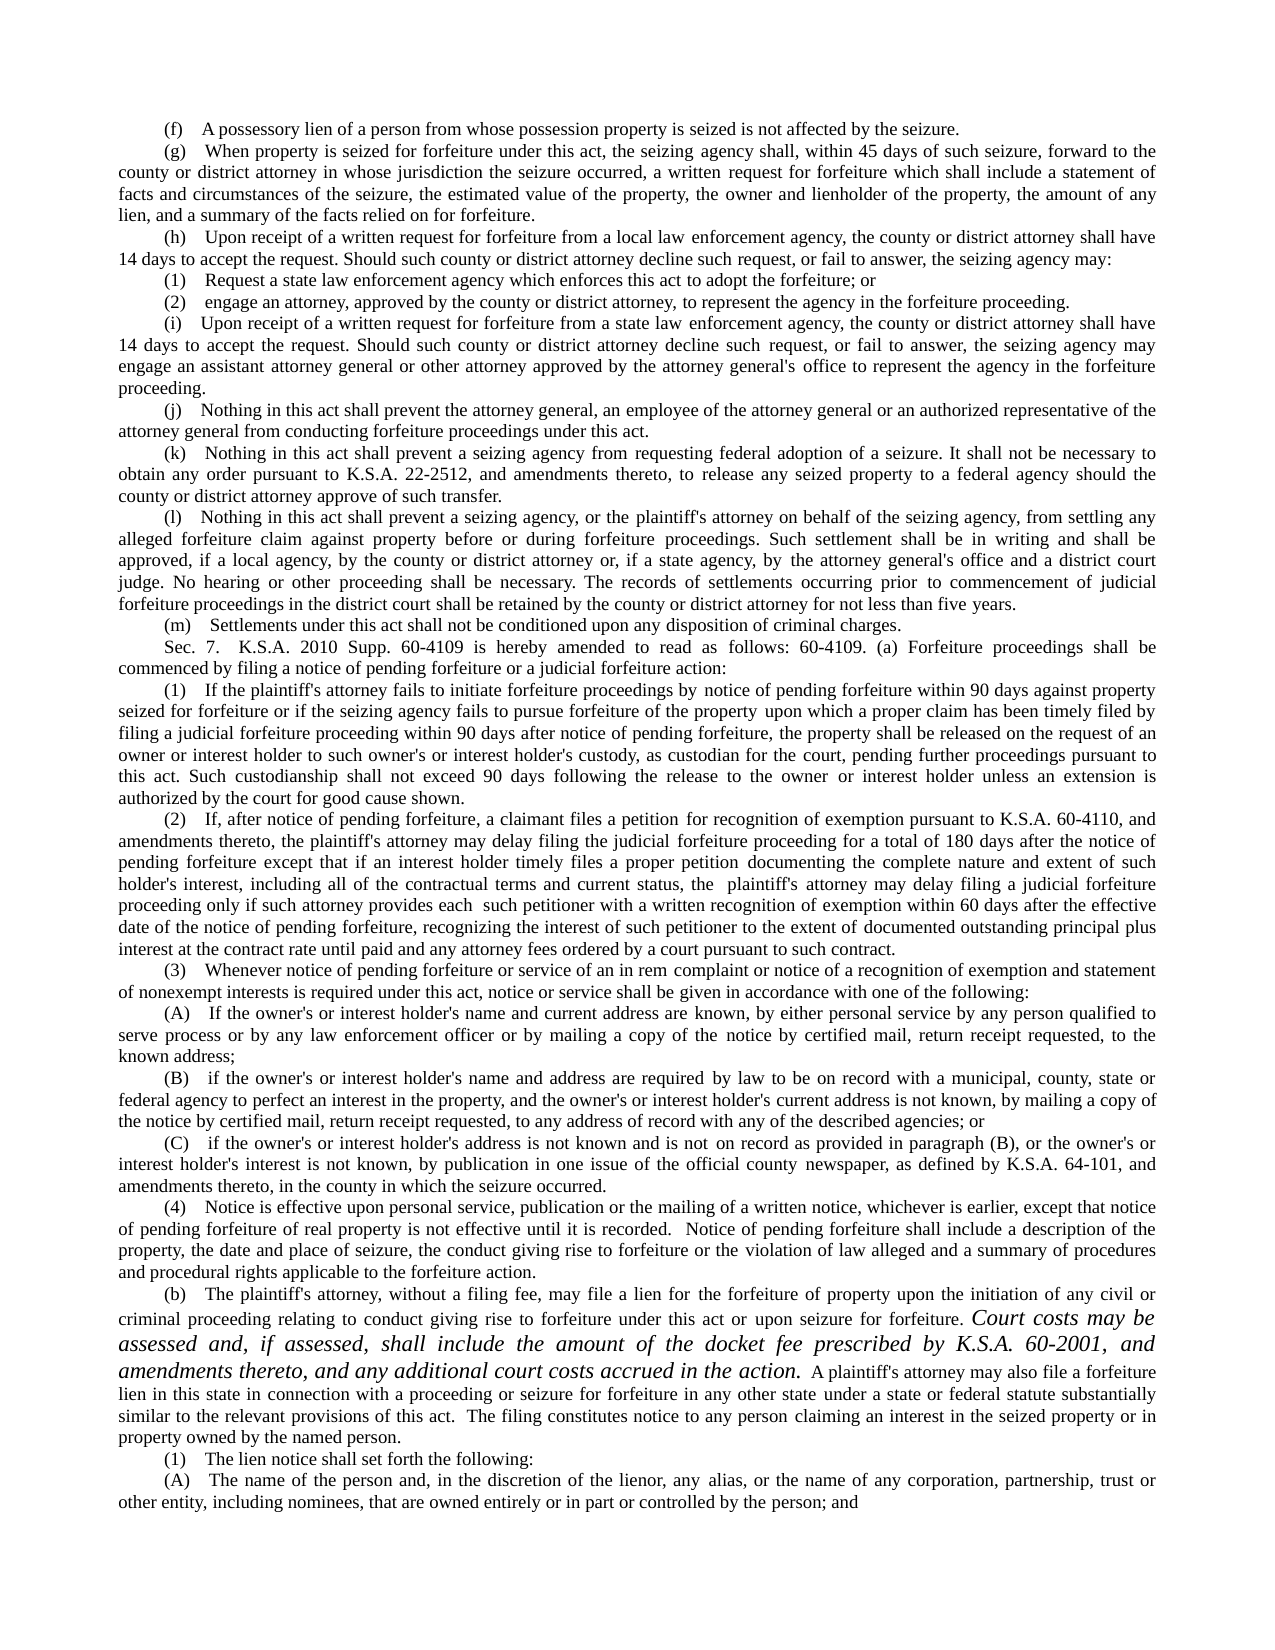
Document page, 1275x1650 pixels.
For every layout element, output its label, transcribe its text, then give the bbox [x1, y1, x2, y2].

text (B) if the owner's or interest holder's name and address are required by law to be on record with a municipal, county, state or federal agency to perfect an interest in the property, and the owner's or interest holder's current address is not known, by mailing a copy of the notice by certified mail, return receipt requested, to any address of record with any of the described agencies; or [118, 1067, 1157, 1132]
text (A) The name of the person and, in the discretion of the lienor, any alias, or the name of any corporation, partnership, trust or other entity, including nominees, that are owned entirely or in part or controlled by the person; and [118, 1469, 1157, 1512]
text (1) Request a state law enforcement agency which enforces this act to adopt the forfeiture; or [118, 269, 1157, 291]
text (l) Nothing in this act shall prevent a seizing agency, or the plaintiff's attorney on behalf of the seizing agency, from settling any alleged forfeiture claim against property before or during forfeiture proceedings. Such settlement shall be in writing and shall be approved, if a local agency, by the county or district attorney or, if a state agency, by the attorney general's office and a district court judge. No hearing or other proceeding shall be necessary. The records of settlements occurring prior to commencement of judicial forfeiture proceedings in the district court shall be retained by the county or district attorney for not less than five years. [118, 506, 1157, 614]
text (1) If the plaintiff's attorney fails to initiate forfeiture proceedings by notice of pending forfeiture within 90 days against property seized for forfeiture or if the seizing agency fails to pursue forfeiture of the property upon which a proper claim has been timely filed by filing a judicial forfeiture proceeding within 90 days after notice of pending forfeiture, the property shall be released on the request of an owner or interest holder to such owner's or interest holder's custody, as custodian for the court, pending further proceedings pursuant to this act. Such custodianship shall not exceed 90 days following the release to the owner or interest holder unless an extension is authorized by the court for good cause shown. [118, 679, 1157, 808]
text Sec. 7. K.S.A. 2010 Supp. 60-4109 is hereby amended to read as follows: 60-4109. (a) Forfeiture proceedings shall be commenced by filing a notice of pending forfeiture or a judicial forfeiture action: [118, 636, 1157, 679]
text (f) A possessory lien of a person from whose possession property is seized is not affected by the seizure. [118, 118, 1157, 140]
text (h) Upon receipt of a written request for forfeiture from a local law enforcement agency, the county or district attorney shall have 14 days to accept the request. Should such county or district attorney decline such request, or fail to answer, the seizing agency may: [118, 226, 1157, 269]
text (j) Nothing in this act shall prevent the attorney general, an employee of the attorney general or an authorized representative of the attorney general from conducting forfeiture proceedings under this act. [118, 398, 1157, 442]
text (m) Settlements under this act shall not be conditioned upon any disposition of criminal charges. [118, 614, 1157, 636]
text (4) Notice is effective upon personal service, publication or the mailing of a written notice, whichever is earlier, except that notice of pending forfeiture of real property is not effective until it is recorded. Notice of pending forfeiture shall include a description of the property, the date and place of seizure, the conduct giving rise to forfeiture or the violation of law alleged and a summary of procedures and procedural rights applicable to the forfeiture action. [118, 1196, 1157, 1282]
text (1) The lien notice shall set forth the following: [118, 1448, 1157, 1469]
text (k) Nothing in this act shall prevent a seizing agency from requesting federal adoption of a seizure. It shall not be necessary to obtain any order pursuant to K.S.A. 22-2512, and amendments thereto, to release any seized property to a federal agency should the county or district attorney approve of such transfer. [118, 442, 1157, 506]
text (b) The plaintiff's attorney, without a filing fee, may file a lien for the forfeiture of property upon the initiation of any civil or criminal proceeding relating to conduct giving rise to forfeiture under this act or upon seizure for forfeiture. Court costs may be assessed and, if assessed, shall include the amount of the docket fee prescribed by K.S.A. 60-2001, and amendments thereto, and any additional court costs accrued in the action. A plaintiff's attorney may also file a forfeiture lien in this state in connection with a proceeding or seizure for forfeiture in any other state under a state or federal statute substantially similar to the relevant provisions of this act. The filing constitutes notice to any person claiming an interest in the seized property or in property owned by the named person. [118, 1282, 1157, 1448]
text (i) Upon receipt of a written request for forfeiture from a state law enforcement agency, the county or district attorney shall have 14 days to accept the request. Should such county or district attorney decline such request, or fail to answer, the seizing agency may engage an assistant attorney general or other attorney approved by the attorney general's office to represent the agency in the forfeiture proceeding. [118, 312, 1157, 398]
text (2) engage an attorney, approved by the county or district attorney, to represent the agency in the forfeiture proceeding. [118, 291, 1157, 312]
text (3) Whenever notice of pending forfeiture or service of an in rem complaint or notice of a recognition of exemption and statement of nonexempt interests is required under this act, notice or service shall be given in accordance with one of the following: [118, 959, 1157, 1002]
text (A) If the owner's or interest holder's name and current address are known, by either personal service by any person qualified to serve process or by any law enforcement officer or by mailing a copy of the notice by certified mail, return receipt requested, to the known address; [118, 1002, 1157, 1067]
text (C) if the owner's or interest holder's address is not known and is not on record as provided in paragraph (B), or the owner's or interest holder's interest is not known, by publication in one issue of the official county newspaper, as defined by K.S.A. 64-101, and amendments thereto, in the county in which the seizure occurred. [118, 1132, 1157, 1196]
text (g) When property is seized for forfeiture under this act, the seizing agency shall, within 45 days of such seizure, forward to the county or district attorney in whose jurisdiction the seizure occurred, a written request for forfeiture which shall include a statement of facts and circumstances of the seizure, the estimated value of the property, the owner and lienholder of the property, the amount of any lien, and a summary of the facts relied on for forfeiture. [118, 140, 1157, 226]
text (2) If, after notice of pending forfeiture, a claimant files a petition for recognition of exemption pursuant to K.S.A. 60-4110, and amendments thereto, the plaintiff's attorney may delay filing the judicial forfeiture proceeding for a total of 180 days after the notice of pending forfeiture except that if an interest holder timely files a proper petition documenting the complete nature and extent of such holder's interest, including all of the contractual terms and current status, the plaintiff's attorney may delay filing a judicial forfeiture proceeding only if such attorney provides each such petitioner with a written recognition of exemption within 60 days after the effective date of the notice of pending forfeiture, recognizing the interest of such petitioner to the extent of documented outstanding principal plus interest at the contract rate until paid and any attorney fees ordered by a court pursuant to such contract. [118, 808, 1157, 959]
